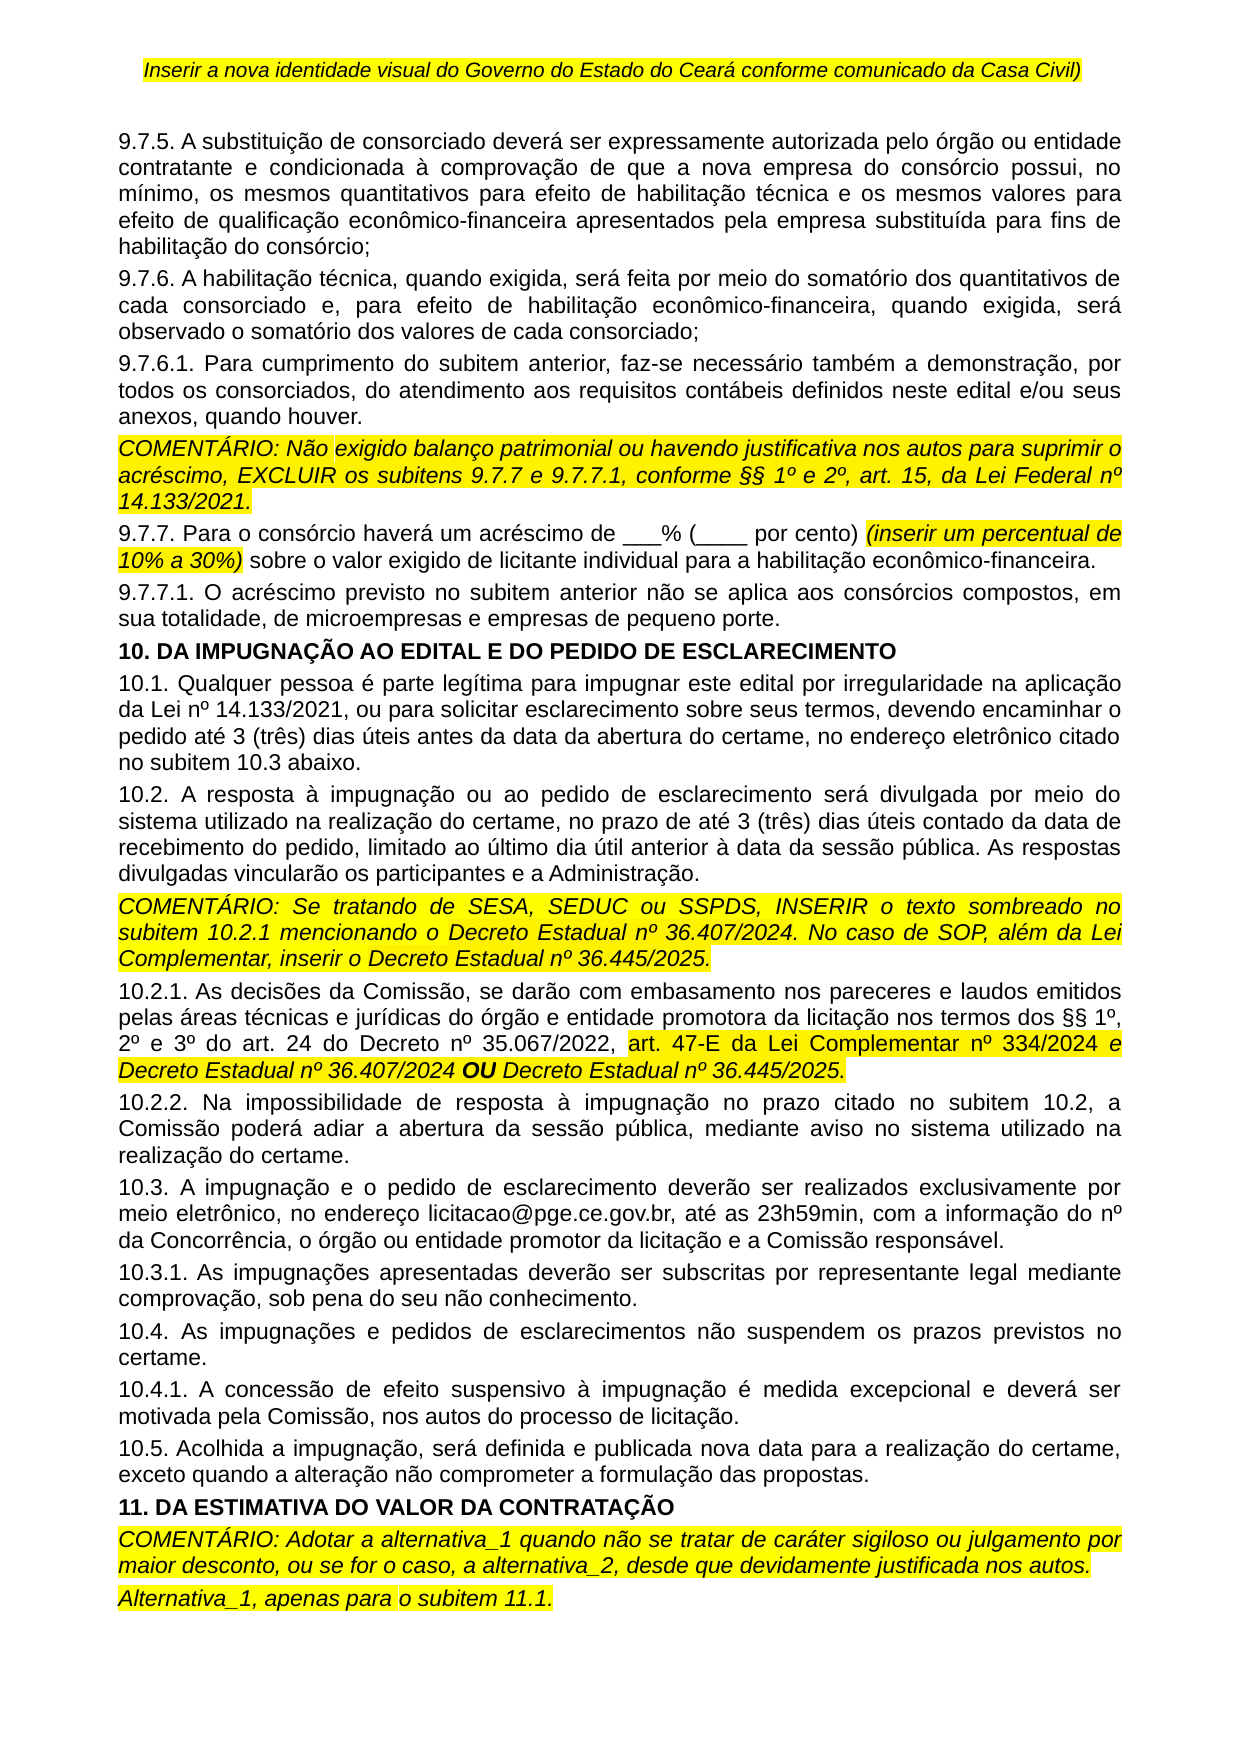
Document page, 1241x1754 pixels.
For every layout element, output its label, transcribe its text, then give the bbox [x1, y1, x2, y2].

text 10.3. A impugnação e o pedido de esclarecimento deverão ser realizados exclusivamente por meio eletrônico, no endereço licitacao@pge.ce.gov.br, até as 23h59min, com a informação do nº da Concorrência, o órgão ou entidade promotor da licitação e a Comissão responsável. [118, 1174, 1122, 1253]
text 10.4. As impugnações e pedidos de esclarecimentos não suspendem os prazos previstos no certame. [118, 1318, 1122, 1370]
text COMENTÁRIO: Adotar a alternativa_1 quando não se tratar de caráter sigiloso ou julgamento por maior desconto, ou se for o caso, a alternativa_2, desde que devidamente justificada nos autos. [118, 1526, 1122, 1578]
text COMENTÁRIO: Se tratando de SESA, SEDUC ou SSPDS, INSERIR o texto sombreado no subitem 10.2.1 mencionando o Decreto Estadual nº 36.407/2024. No caso de SOP, além da Lei Complementar, inserir o Decreto Estadual nº 36.445/2025. [118, 893, 1122, 972]
text 11. DA ESTIMATIVA DO VALOR DA CONTRATAÇÃO [118, 1493, 1122, 1520]
text 10.2.2. Na impossibilidade de resposta à impugnação no prazo citado no subitem 10.2, a Comissão poderá adiar a abertura da sessão pública, mediante aviso no sistema utilizado na realização do certame. [118, 1089, 1122, 1168]
text Alternativa_1, apenas para o subitem 11.1. [118, 1584, 1122, 1611]
text 9.7.7. Para o consórcio haverá um acréscimo de ___% (____ por cento) (inserir um percentual de 10% a 30%) sobre o valor exigido de licitante individual para a habilitação econômico-financeira. [118, 520, 1122, 573]
text 10. DA IMPUGNAÇÃO AO EDITAL E DO PEDIDO DE ESCLARECIMENTO [118, 638, 1122, 664]
text 10.4.1. A concessão de efeito suspensivo à impugnação é medida excepcional e deverá ser motivada pela Comissão, nos autos do processo de licitação. [118, 1376, 1122, 1429]
text 9.7.6.1. Para cumprimento do subitem anterior, faz-se necessário também a demonstração, por todos os consorciados, do atendimento aos requisitos contábeis definidos neste edital e/ou seus anexos, quando houver. [118, 350, 1122, 429]
text 9.7.7.1. O acréscimo previsto no subitem anterior não se aplica aos consórcios compostos, em sua totalidade, de microempresas e empresas de pequeno porte. [118, 579, 1122, 632]
text 10.1. Qualquer pessoa é parte legítima para impugnar este edital por irregularidade na aplicação da Lei nº 14.133/2021, ou para solicitar esclarecimento sobre seus termos, devendo encaminhar o pedido até 3 (três) dias úteis antes da data da abertura do certame, no endereço eletrônico citado no subitem 10.3 abaixo. [118, 670, 1122, 775]
text 9.7.6. A habilitação técnica, quando exigida, será feita por meio do somatório dos quantitativos de cada consorciado e, para efeito de habilitação econômico-financeira, quando exigida, será observado o somatório dos valores de cada consorciado; [118, 265, 1122, 344]
text 10.5. Acolhida a impugnação, será definida e publicada nova data para a realização do certame, exceto quando a alteração não comprometer a formulação das propostas. [118, 1435, 1122, 1488]
text COMENTÁRIO: Não exigido balanço patrimonial ou havendo justificativa nos autos para suprimir o acréscimo, EXCLUIR os subitens 9.7.7 e 9.7.7.1, conforme §§ 1º e 2º, art. 15, da Lei Federal nº 14.133/2021. [118, 435, 1122, 514]
text 9.7.5. A substituição de consorciado deverá ser expressamente autorizada pelo órgão ou entidade contratante e condicionada à comprovação de que a nova empresa do consórcio possui, no mínimo, os mesmos quantitativos para efeito de habilitação técnica e os mesmos valores para efeito de qualificação econômico-financeira apresentados pela empresa substituída para fins de habilitação do consórcio; [118, 128, 1122, 259]
text 10.2.1. As decisões da Comissão, se darão com embasamento nos pareceres e laudos emitidos pelas áreas técnicas e jurídicas do órgão e entidade promotora da licitação nos termos dos §§ 1º, 2º e 3º do art. 24 do Decreto nº 35.067/2022, art. 47-E da Lei Complementar nº 334/2024 e Decreto Estadual nº 36.407/2024 OU Decreto Estadual nº 36.445/2025. [118, 978, 1122, 1083]
text 10.3.1. As impugnações apresentadas deverão ser subscritas por representante legal mediante comprovação, sob pena do seu não conhecimento. [118, 1259, 1122, 1312]
text 10.2. A resposta à impugnação ou ao pedido de esclarecimento será divulgada por meio do sistema utilizado na realização do certame, no prazo de até 3 (três) dias úteis contado da data de recebimento do pedido, limitado ao último dia útil anterior à data da sessão pública. As respostas divulgadas vincularão os participantes e a Administração. [118, 781, 1122, 887]
